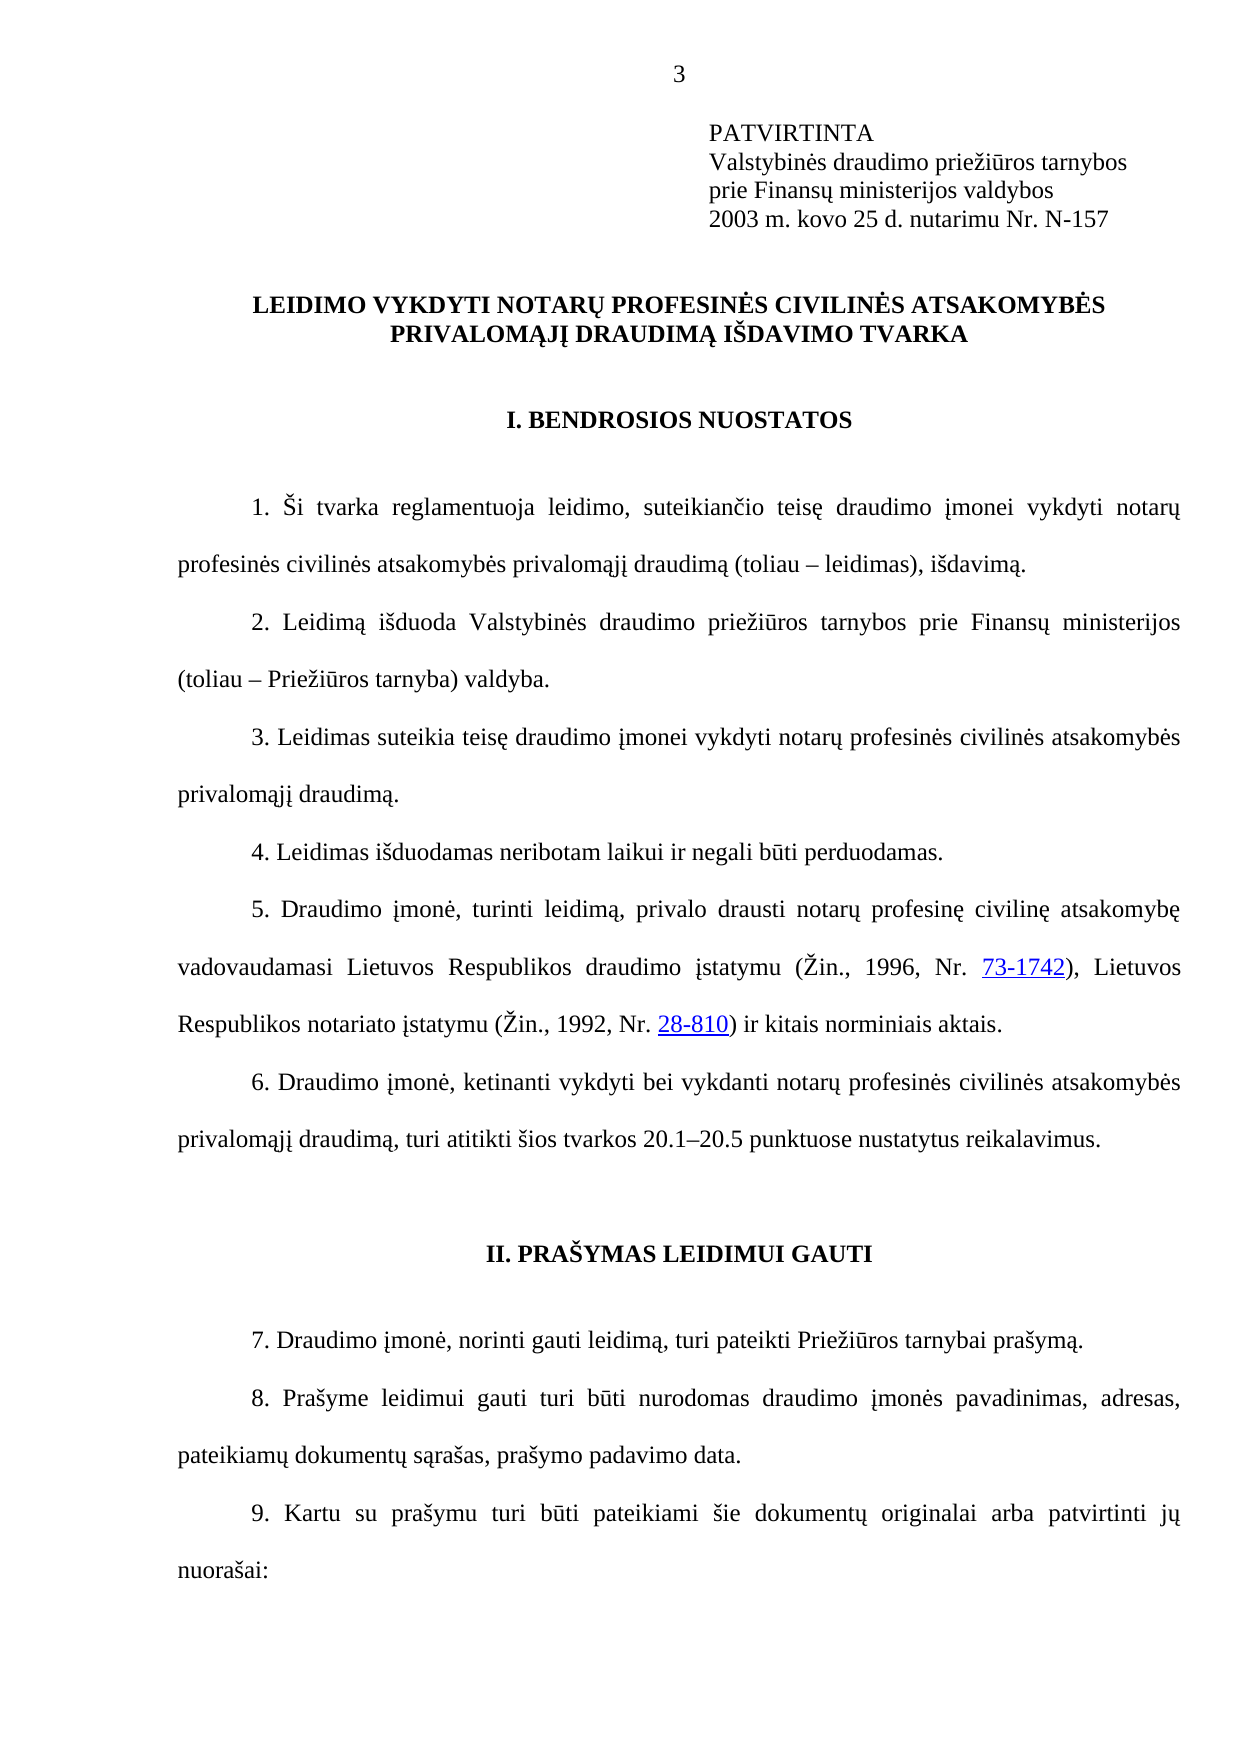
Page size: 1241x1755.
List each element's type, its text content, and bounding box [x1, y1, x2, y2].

text 8. Prašyme leidimui gauti turi būti nurodomas draudimo įmonės pavadinimas, adresas, pateikiamų dokumentų sąrašas, prašymo padavimo data. [177, 1383, 1181, 1469]
text II. PRAŠYMAS LEIDIMUI GAUTI [177, 1239, 1181, 1268]
text I. BENDROSIOS NUOSTATOS [177, 406, 1181, 434]
text PATVIRTINTA [177, 118, 1181, 147]
text 9. Kartu su prašymu turi būti pateikiami šie dokumentų originalai arba patvirtinti jų nuorašai: [177, 1498, 1181, 1584]
text prie Finansų ministerijos valdybos [177, 176, 1181, 204]
text LEIDIMO VYKDYTI NOTARŲ PROFESINĖS CIVILINĖS ATSAKOMYBĖS PRIVALOMĄJĮ DRAUDIMĄ IŠDAVIMO TVARKA [177, 291, 1181, 348]
text 4. Leidimas išduodamas neribotam laikui ir negali būti perduodamas. [177, 837, 1181, 866]
text 2003 m. kovo 25 d. nutarimu Nr. N-157 [177, 204, 1181, 233]
text 5. Draudimo įmonė, turinti leidimą, privalo drausti notarų profesinę civilinę atsakomybę vadovaudamasi Lietuvos Respublikos draudimo įstatymu (Žin., 1996, Nr. 73-1742), Lietuvos Respublikos notariato įstatymu (Žin., 1992, Nr. 28-810) ir kitais norminiais aktais. [177, 894, 1181, 1038]
text 1. Ši tvarka reglamentuoja leidimo, suteikiančio teisę draudimo įmonei vykdyti notarų profesinės civilinės atsakomybės privalomąjį draudimą (toliau – leidimas), išdavimą. [177, 492, 1181, 578]
text 7. Draudimo įmonė, norinti gauti leidimą, turi pateikti Priežiūros tarnybai prašymą. [177, 1326, 1181, 1354]
text Valstybinės draudimo priežiūros tarnybos [177, 147, 1181, 176]
text 2. Leidimą išduoda Valstybinės draudimo priežiūros tarnybos prie Finansų ministerijos (toliau – Priežiūros tarnyba) valdyba. [177, 607, 1181, 693]
text 6. Draudimo įmonė, ketinanti vykdyti bei vykdanti notarų profesinės civilinės atsakomybės privalomąjį draudimą, turi atitikti šios tvarkos 20.1–20.5 punktuose nustatytus reikalavimus. [177, 1067, 1181, 1153]
text 3. Leidimas suteikia teisę draudimo įmonei vykdyti notarų profesinės civilinės atsakomybės privalomąjį draudimą. [177, 722, 1181, 808]
